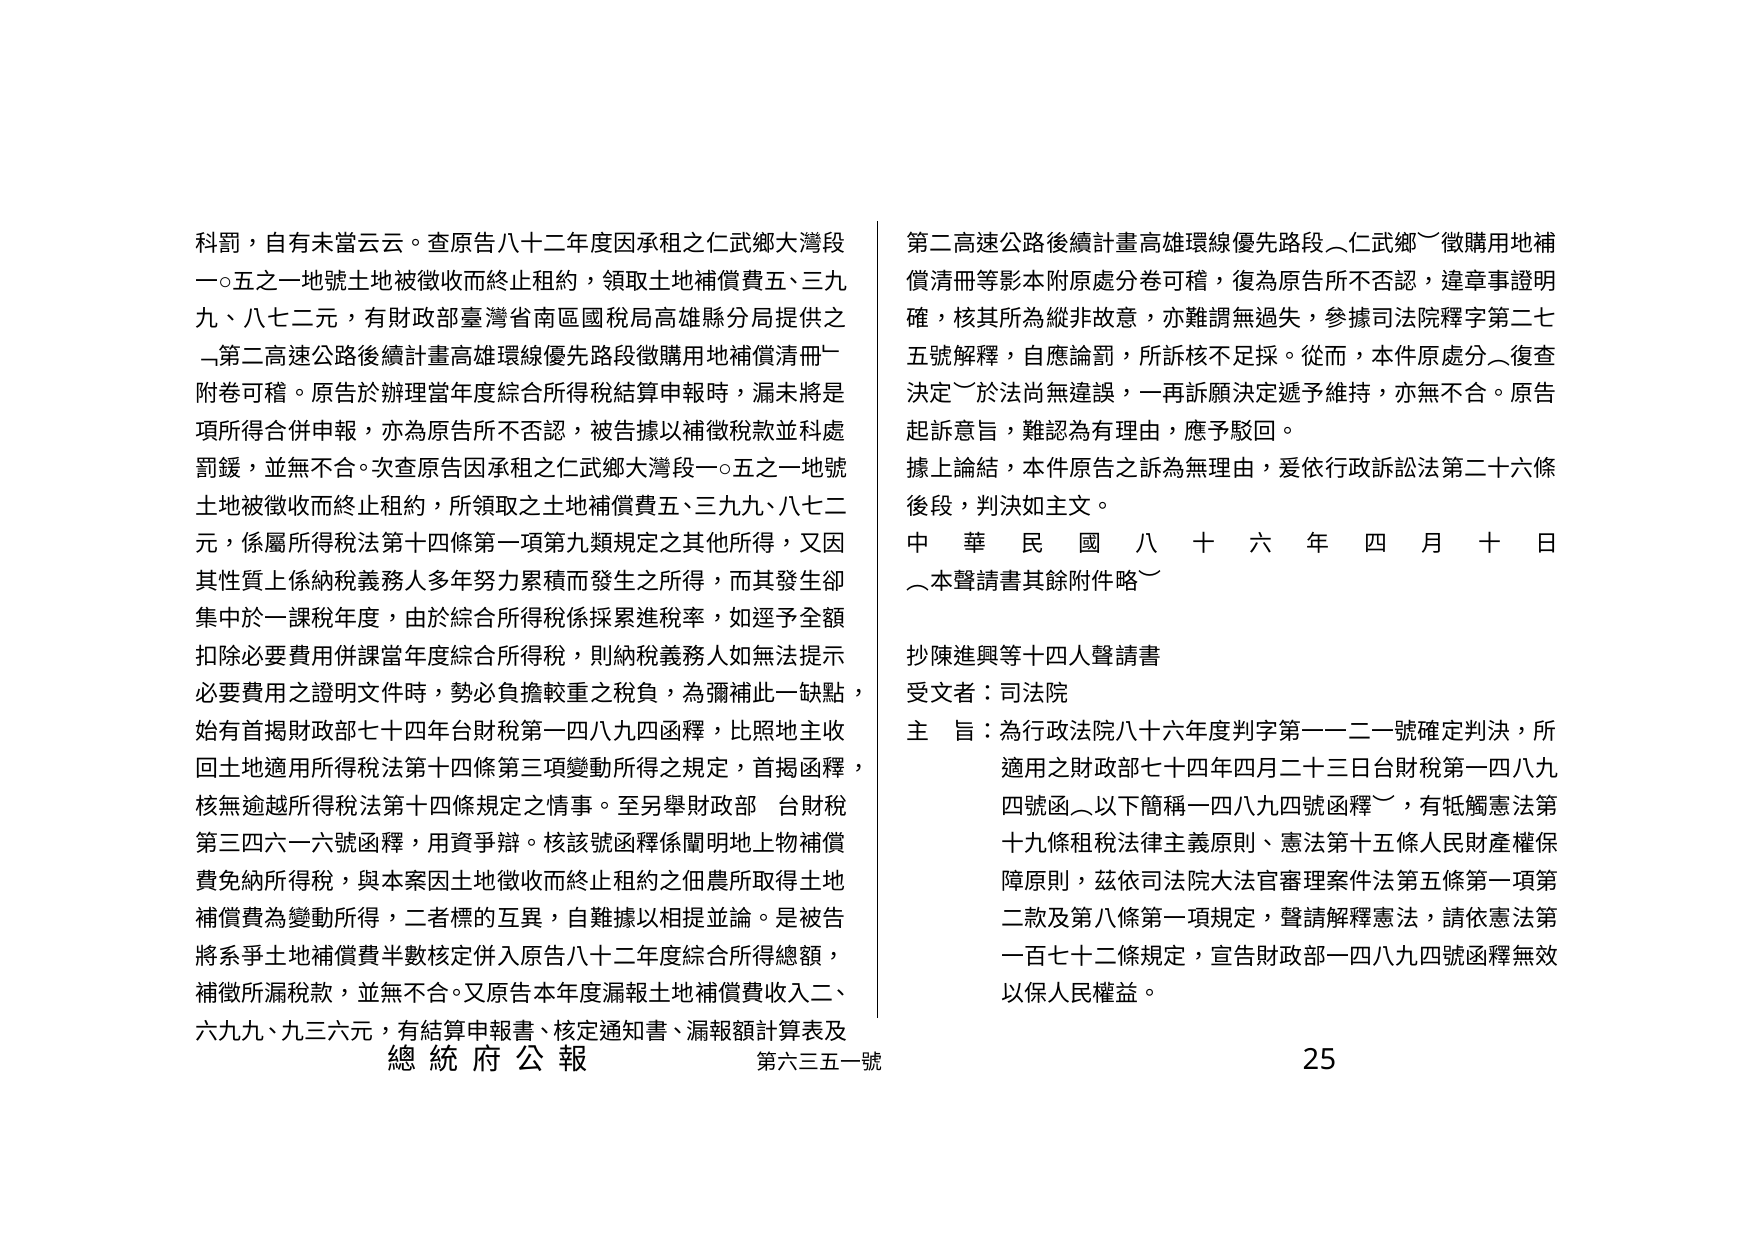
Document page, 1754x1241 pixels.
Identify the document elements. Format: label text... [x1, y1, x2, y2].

text 主 旨：為行政法院八十六年度判字第一一二一號確定判決，所適用之財政部七十四年四月二十三日台財稅第一四八九四號函︵以下簡稱一四八九四號函釋︶，有牴觸憲法第十九條租稅法律主義原則、憲法第十五條人民財產權保障原則，茲依司法院大法官審理案件法第五條第一項第二款及第八條第一項規定，聲請解釋憲法，請依憲法第一百七十二條規定，宣告財政部一四八九四號函釋無效，以保人民權益。 [907, 709, 1559, 1009]
text 抄陳進興等十四人聲請書 [907, 634, 1559, 672]
text 受文者：司法院 [907, 672, 1559, 709]
text 按﹁個人綜合所得總額中，如有自力經營林業之所得、一次給付之養老金、退休金、贍養費、受僱從事遠洋漁業，於每次出海後一次分配之報酬，及因耕地出租人收回耕地，而依平均地權條例第七十七條規定，給予之補償等變動所得，得僅以半數作為當年度所得，其餘半數免稅﹂﹁納稅義務人已依本法規定辦理結算申報，但對依本法規定應申報課稅之所得額有漏報或短報情事者，處以所漏稅額兩倍以下之罰鍰。﹂﹁佃農承租之土地，因政府徵收而終止租約，其依平均地權條例第十一條規定，由土地所有權人所得之補償地價扣除土地增值稅後餘額之三分之一給予佃農之補償費，應比照地主收回土地適用所得稅法第十四條第三項變動所得之規定，以補償費之半數作為當年度所得，其餘半數免稅。﹂為所得稅法第十四條第三項、第一百十條第一項及財政部七十四年四月二十三日台財稅第一四八九四號函所明定。本件原告八十二年度綜合所得稅結算申報，被告以其本年度因承租之高雄縣仁武鄉大灣段一○五之一地號土地被徵收而終止租約，領取土地補償費五、三九九、八七二元，漏未將是項所得之半數合併申報，逃漏所得稅九九七、○八五元，違反行為時所得稅法第七十一條第一項規定，除補徵其當年度綜合所得稅外，並依行為時所得稅法第一百十條第一項規定，處以所漏稅額○‧五倍之罰鍰四九八、五○○元。原告不服，申請復查結果，未准變更，乃循序提起行政訴訟，主張：該土地補償費係屬損害補償性質，且係依平均地權條例第十一條規定取得，與所得稅法第十四條第三項所列舉之補償費︵變動所得︶係依平均地權條例第七十七條規定取得者有別，該補償費應免納所得稅。又財政部七十四年四月二十三日台財稅第一四八九四號函釋，不當擴張解釋認佃農應比照地主收回土地之規定核課所得稅，與所得稅法第十四條第三項之規定相牴觸，應屬無效。且原告並無漏報所得之故意或過失，被告予以補稅並科罰，自有未當云云。查原告八十二年度因承租之仁武鄉大灣段一○五之一地號土地被徵收而終止租約，領取土地補償費五、三九九、八七二元，有財政部臺灣省南區國稅局高雄縣分局提供之﹁第二高速公路後續計畫高雄環線優先路段徵購用地補償清冊﹂附卷可稽。原告於辦理當年度綜合所得稅結算申報時，漏未將是項所得合併申報，亦為原告所不否認，被告據以補徵稅款並科處罰鍰，並無不合。次查原告因承租之仁武鄉大灣段一○五之一地號土地被徵收而終止租約，所領取之土地補償費五、三九九、八七二元，係屬所得稅法第十四條第一項第九類規定之其他所得，又因其性質上係納稅義務人多年努力累積而發生之所得，而其發生卻集中於一課稅年度，由於綜合所得稅係採累進稅率，如逕予全額扣除必要費用併課當年度綜合所得稅，則納稅義務人如無法提示必要費用之證明文件時，勢必負擔較重之稅負，為彌補此一缺點，始有首揭財政部七十四年台財稅第一四八九四函釋，比照地主收回土地適用所得稅法第十四條第三項變動所得之規定，首揭函釋，核無逾越所得稅法第十四條規定之情事。至另舉財政部台財稅第三四六一六號函釋，用資爭辯。核該號函釋係闡明地上物補償費免納所得稅，與本案因土地徵收而終止租約之佃農所取得土地補償費為變動所得，二者標的互異，自難據以相提並論。是被告將系爭土地補償費半數核定併入原告八十二年度綜合所得總額，補徵所漏稅款，並無不合。又原告本年度漏報土地補償費收入二、六九九、九三六元，有結算申報書、核定通知書、漏報額計算表及第二高速公路後續計畫高雄環線優先路段︵仁武鄉︶徵購用地補償清冊等影本附原處分卷可稽，復為原告所不否認，違章事證明確，核其所為縱非故意，亦難謂無過失，參據司法院釋字第二七五號解釋，自應論罰，所訴核不足採。從而，本件原處分︵復查決定︶於法尚無違誤，一再訴願決定遞予維持，亦無不合。原告起訴意旨，難認為有理由，應予駁回。 [907, 222, 1559, 447]
text 中華民國八十六年四月十日 [907, 522, 1559, 559]
text 按﹁個人綜合所得總額中，如有自力經營林業之所得、一次給付之養老金、退休金、贍養費、受僱從事遠洋漁業，於每次出海後一次分配之報酬，及因耕地出租人收回耕地，而依平均地權條例第七十七條規定，給予之補償等變動所得，得僅以半數作為當年度所得，其餘半數免稅﹂﹁納稅義務人已依本法規定辦理結算申報，但對依本法規定應申報課稅之所得額有漏報或短報情事者，處以所漏稅額兩倍以下之罰鍰。﹂﹁佃農承租之土地，因政府徵收而終止租約，其依平均地權條例第十一條規定，由土地所有權人所得之補償地價扣除土地增值稅後餘額之三分之一給予佃農之補償費，應比照地主收回土地適用所得稅法第十四條第三項變動所得之規定，以補償費之半數作為當年度所得，其餘半數免稅。﹂為所得稅法第十四條第三項、第一百十條第一項及財政部七十四年四月二十三日台財稅第一四八九四號函所明定。本件原告八十二年度綜合所得稅結算申報，被告以其本年度因承租之高雄縣仁武鄉大灣段一○五之一地號土地被徵收而終止租約，領取土地補償費五、三九九、八七二元，漏未將是項所得之半數合併申報，逃漏所得稅九九七、○八五元，違反行為時所得稅法第七十一條第一項規定，除補徵其當年度綜合所得稅外，並依行為時所得稅法第一百十條第一項規定，處以所漏稅額○‧五倍之罰鍰四九八、五○○元。原告不服，申請復查結果，未准變更，乃循序提起行政訴訟，主張：該土地補償費係屬損害補償性質，且係依平均地權條例第十一條規定取得，與所得稅法第十四條第三項所列舉之補償費︵變動所得︶係依平均地權條例第七十七條規定取得者有別，該補償費應免納所得稅。又財政部七十四年四月二十三日台財稅第一四八九四號函釋，不當擴張解釋認佃農應比照地主收回土地之規定核課所得稅，與所得稅法第十四條第三項之規定相牴觸，應屬無效。且原告並無漏報所得之故意或過失，被告予以補稅並科罰，自有未當云云。查原告八十二年度因承租之仁武鄉大灣段一○五之一地號土地被徵收而終止租約，領取土地補償費五、三九九、八七二元，有財政部臺灣省南區國稅局高雄縣分局提供之﹁第二高速公路後續計畫高雄環線優先路段徵購用地補償清冊﹂附卷可稽。原告於辦理當年度綜合所得稅結算申報時，漏未將是項所得合併申報，亦為原告所不否認，被告據以補徵稅款並科處罰鍰，並無不合。次查原告因承租之仁武鄉大灣段一○五之一地號土地被徵收而終止租約，所領取之土地補償費五、三九九、八七二元，係屬所得稅法第十四條第一項第九類規定之其他所得，又因其性質上係納稅義務人多年努力累積而發生之所得，而其發生卻集中於一課稅年度，由於綜合所得稅係採累進稅率，如逕予全額扣除必要費用併課當年度綜合所得稅，則納稅義務人如無法提示必要費用之證明文件時，勢必負擔較重之稅負，為彌補此一缺點，始有首揭財政部七十四年台財稅第一四八九四函釋，比照地主收回土地適用所得稅法第十四條第三項變動所得之規定，首揭函釋，核無逾越所得稅法第十四條規定之情事。至另舉財政部台財稅第三四六一六號函釋，用資爭辯。核該號函釋係闡明地上物補償費免納所得稅，與本案因土地徵收而終止租約之佃農所取得土地補償費為變動所得，二者標的互異，自難據以相提並論。是被告將系爭土地補償費半數核定併入原告八十二年度綜合所得總額，補徵所漏稅款，並無不合。又原告本年度漏報土地補償費收入二、六九九、九三六元，有結算申報書、核定通知書、漏報額計算表及第二高速公路後續計畫高雄環線優先路段︵仁武鄉︶徵購用地補償清冊等影本附原處分卷可稽，復為原告所不否認，違章事證明確，核其所為縱非故意，亦難謂無過失，參據司法院釋字第二七五號解釋，自應論罰，所訴核不足採。從而，本件原處分︵復查決定︶於法尚無違誤，一再訴願決定遞予維持，亦無不合。原告起訴意旨，難認為有理由，應予駁回。 [195, 222, 847, 1017]
text 據上論結，本件原告之訴為無理由，爰依行政訴訟法第二十六條後段，判決如主文。 [907, 447, 1559, 522]
text ︵本聲請書其餘附件略︶ [907, 559, 1559, 597]
